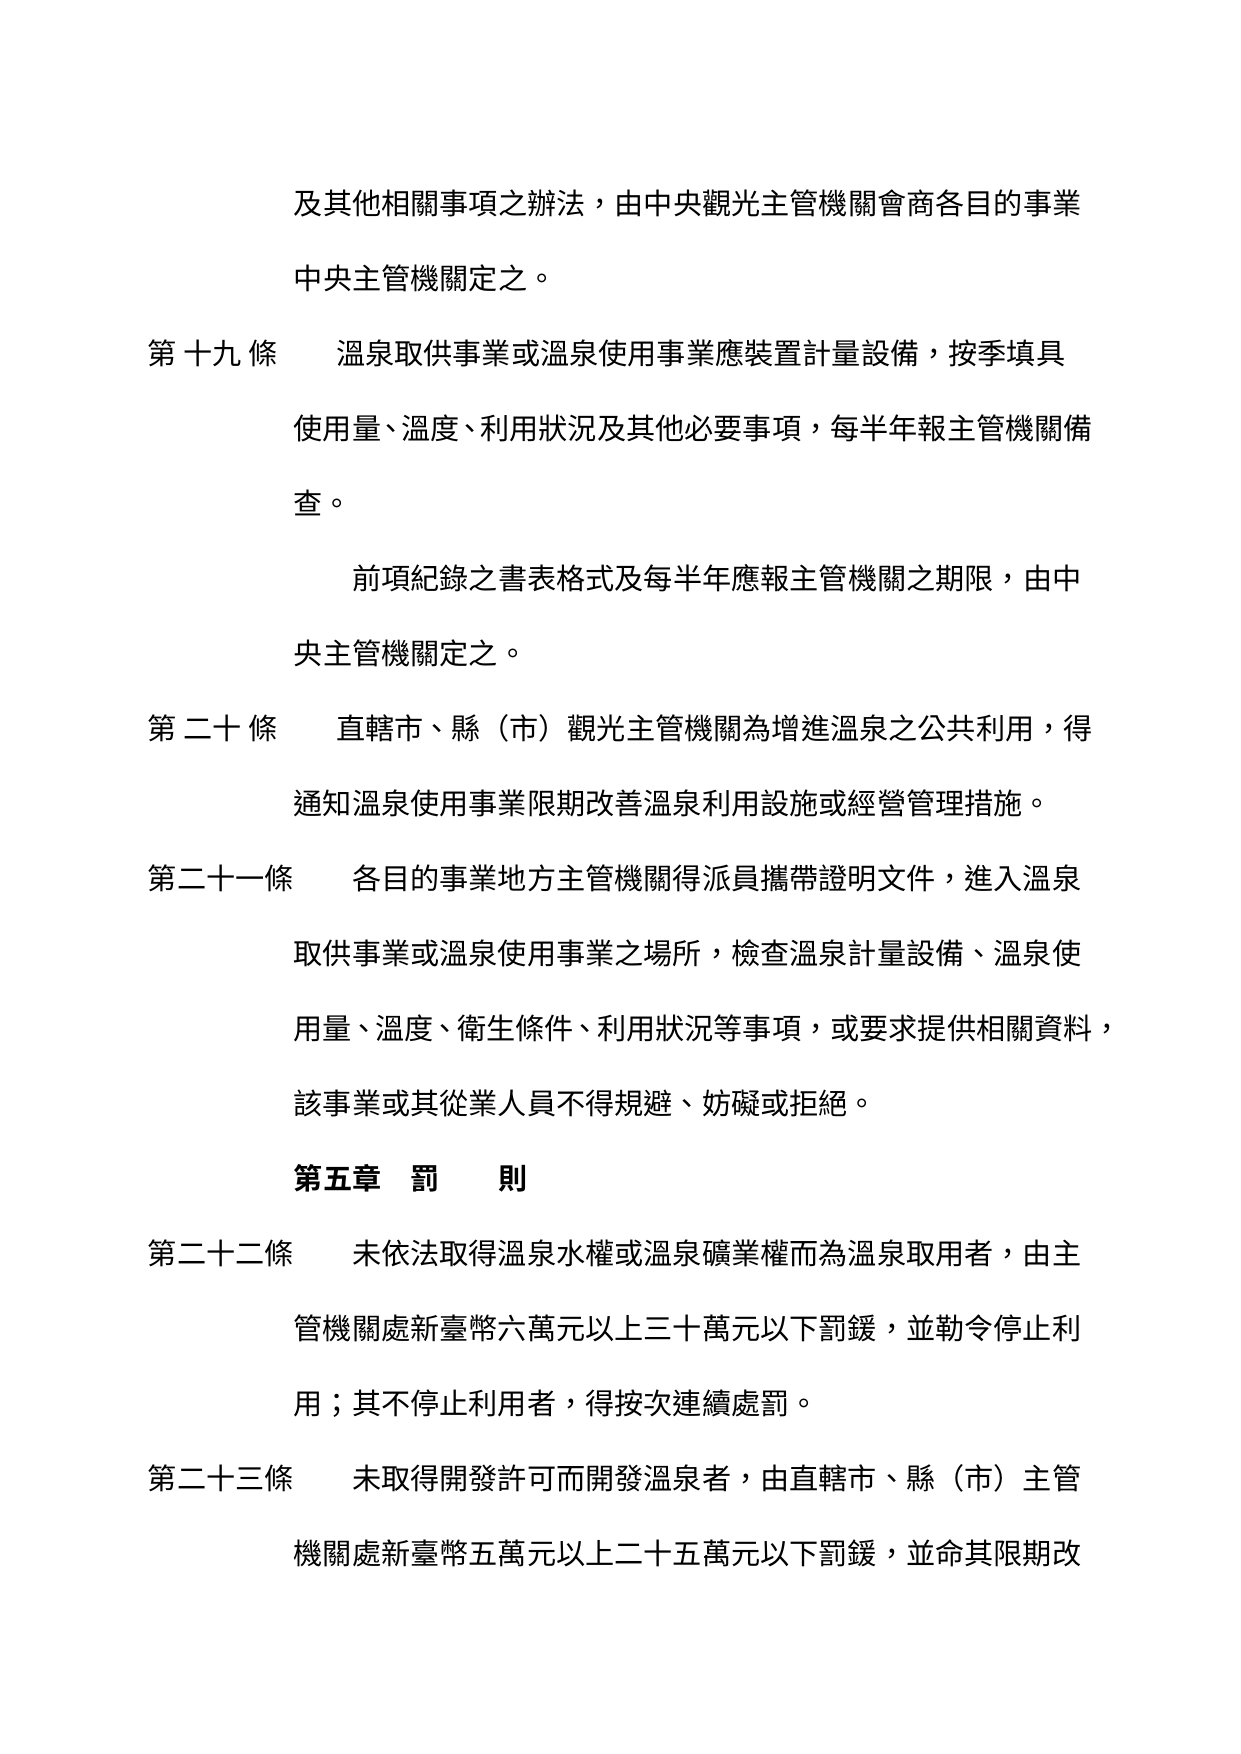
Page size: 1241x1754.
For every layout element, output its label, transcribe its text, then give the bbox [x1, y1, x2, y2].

text 及其他相關事項之辦法，由中央觀光主管機關會商各目的事業中央主管機關定之。 [294, 164, 1092, 314]
text 第五章 罰 則 [294, 1139, 1092, 1214]
text 第二十二條 未依法取得溫泉水權或溫泉礦業權而為溫泉取用者，由主管機關處新臺幣六萬元以上三十萬元以下罰鍰，並勒令停止利用；其不停止利用者，得按次連續處罰。 [148, 1214, 1092, 1439]
text 第二十三條 未取得開發許可而開發溫泉者，由直轄市、縣（市）主管機關處新臺幣五萬元以上二十五萬元以下罰鍰，並命其限期改 [148, 1439, 1092, 1589]
text 前項紀錄之書表格式及每半年應報主管機關之期限，由中央主管機關定之。 [294, 539, 1092, 689]
text 第二十一條 各目的事業地方主管機關得派員攜帶證明文件，進入溫泉取供事業或溫泉使用事業之場所，檢查溫泉計量設備、溫泉使用量、溫度、衛生條件、利用狀況等事項，或要求提供相關資料，該事業或其從業人員不得規避、妨礙或拒絕。 [148, 839, 1092, 1139]
text 第 二十 條 直轄市、縣（市）觀光主管機關為增進溫泉之公共利用，得通知溫泉使用事業限期改善溫泉利用設施或經營管理措施。 [148, 689, 1092, 839]
text 第 十九 條 溫泉取供事業或溫泉使用事業應裝置計量設備，按季填具使用量、溫度、利用狀況及其他必要事項，每半年報主管機關備查。 [148, 314, 1092, 539]
